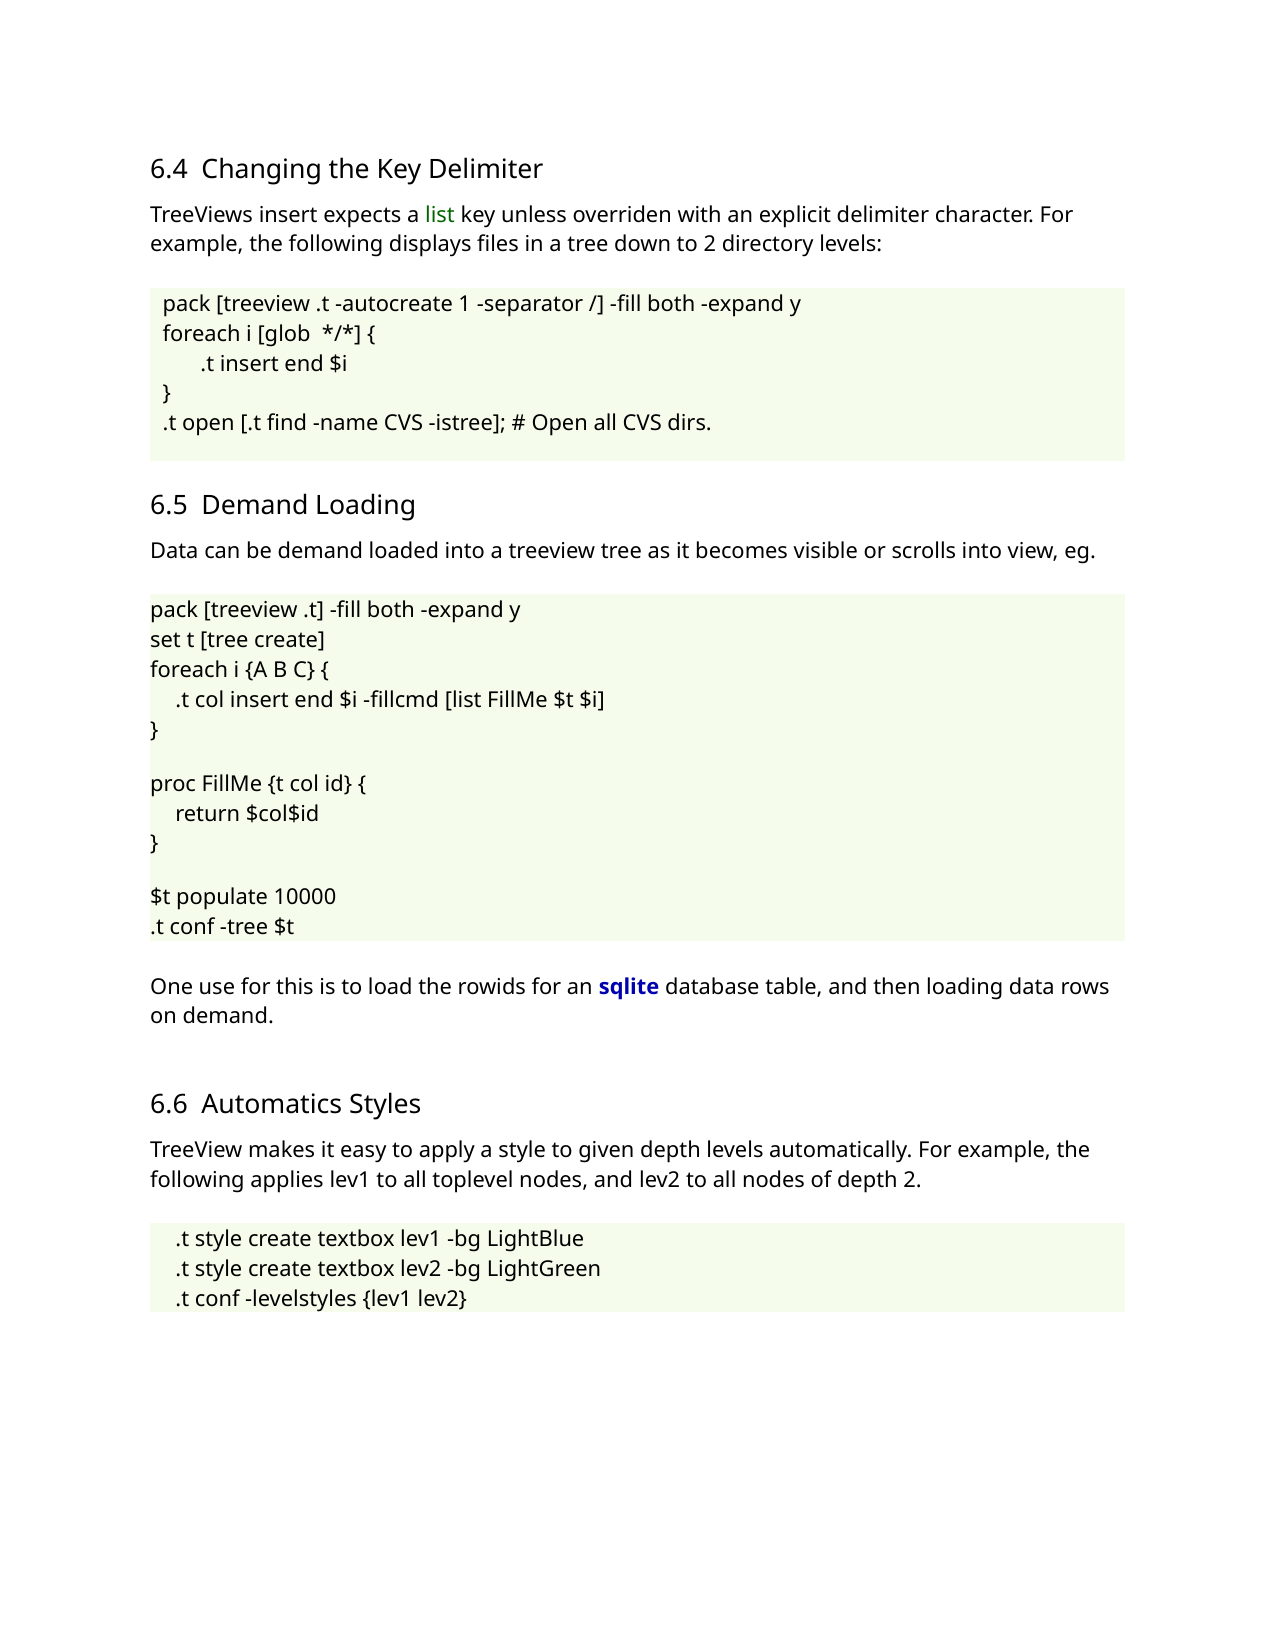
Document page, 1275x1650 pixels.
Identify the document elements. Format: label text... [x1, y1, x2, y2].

subtitle 6.4 Changing the Key Delimiter [150, 150, 1125, 186]
text One use for this is to load the rowids for an sqlite database table, and then loading data rows on demand. [150, 971, 1125, 1030]
text .t style create textbox lev2 -bg LightGreen [150, 1253, 1125, 1283]
text foreach i {A B C} { [150, 654, 1125, 684]
text return $col$id [150, 797, 1125, 827]
text .t open [.t find -name CVS -istree]; # Open all CVS dirs. [150, 407, 1125, 437]
text .t conf -tree $t [150, 911, 1125, 941]
text pack [treeview .t] -fill both -expand y [150, 594, 1125, 624]
text set t [tree create] [150, 624, 1125, 654]
text } [150, 714, 1125, 743]
text Data can be demand loaded into a treeview tree as it becomes visible or scrolls into view, eg. [150, 535, 1125, 565]
text proc FillMe {t col id} { [150, 768, 1125, 797]
subtitle 6.6 Automatics Styles [150, 1085, 1125, 1121]
text TreeViews insert expects a list key unless overriden with an explicit delimiter character. For example, the following displays files in a tree down to 2 directory levels: [150, 199, 1125, 258]
text .t insert end $i [150, 348, 1125, 377]
text foreach i [glob */*] { [150, 318, 1125, 348]
text $t populate 10000 [150, 881, 1125, 911]
text .t col insert end $i -fillcmd [list FillMe $t $i] [150, 684, 1125, 714]
text } [150, 377, 1125, 407]
text } [150, 827, 1125, 857]
text .t conf -levelstyles {lev1 lev2} [150, 1283, 1125, 1312]
text pack [treeview .t -autocreate 1 -separator /] -fill both -expand y [150, 288, 1125, 318]
text .t style create textbox lev1 -bg LightBlue [150, 1223, 1125, 1253]
text TreeView makes it easy to apply a style to given depth levels automatically. For example, the following applies lev1 to all toplevel nodes, and lev2 to all nodes of depth 2. [150, 1134, 1125, 1193]
subtitle 6.5 Demand Loading [150, 486, 1125, 522]
